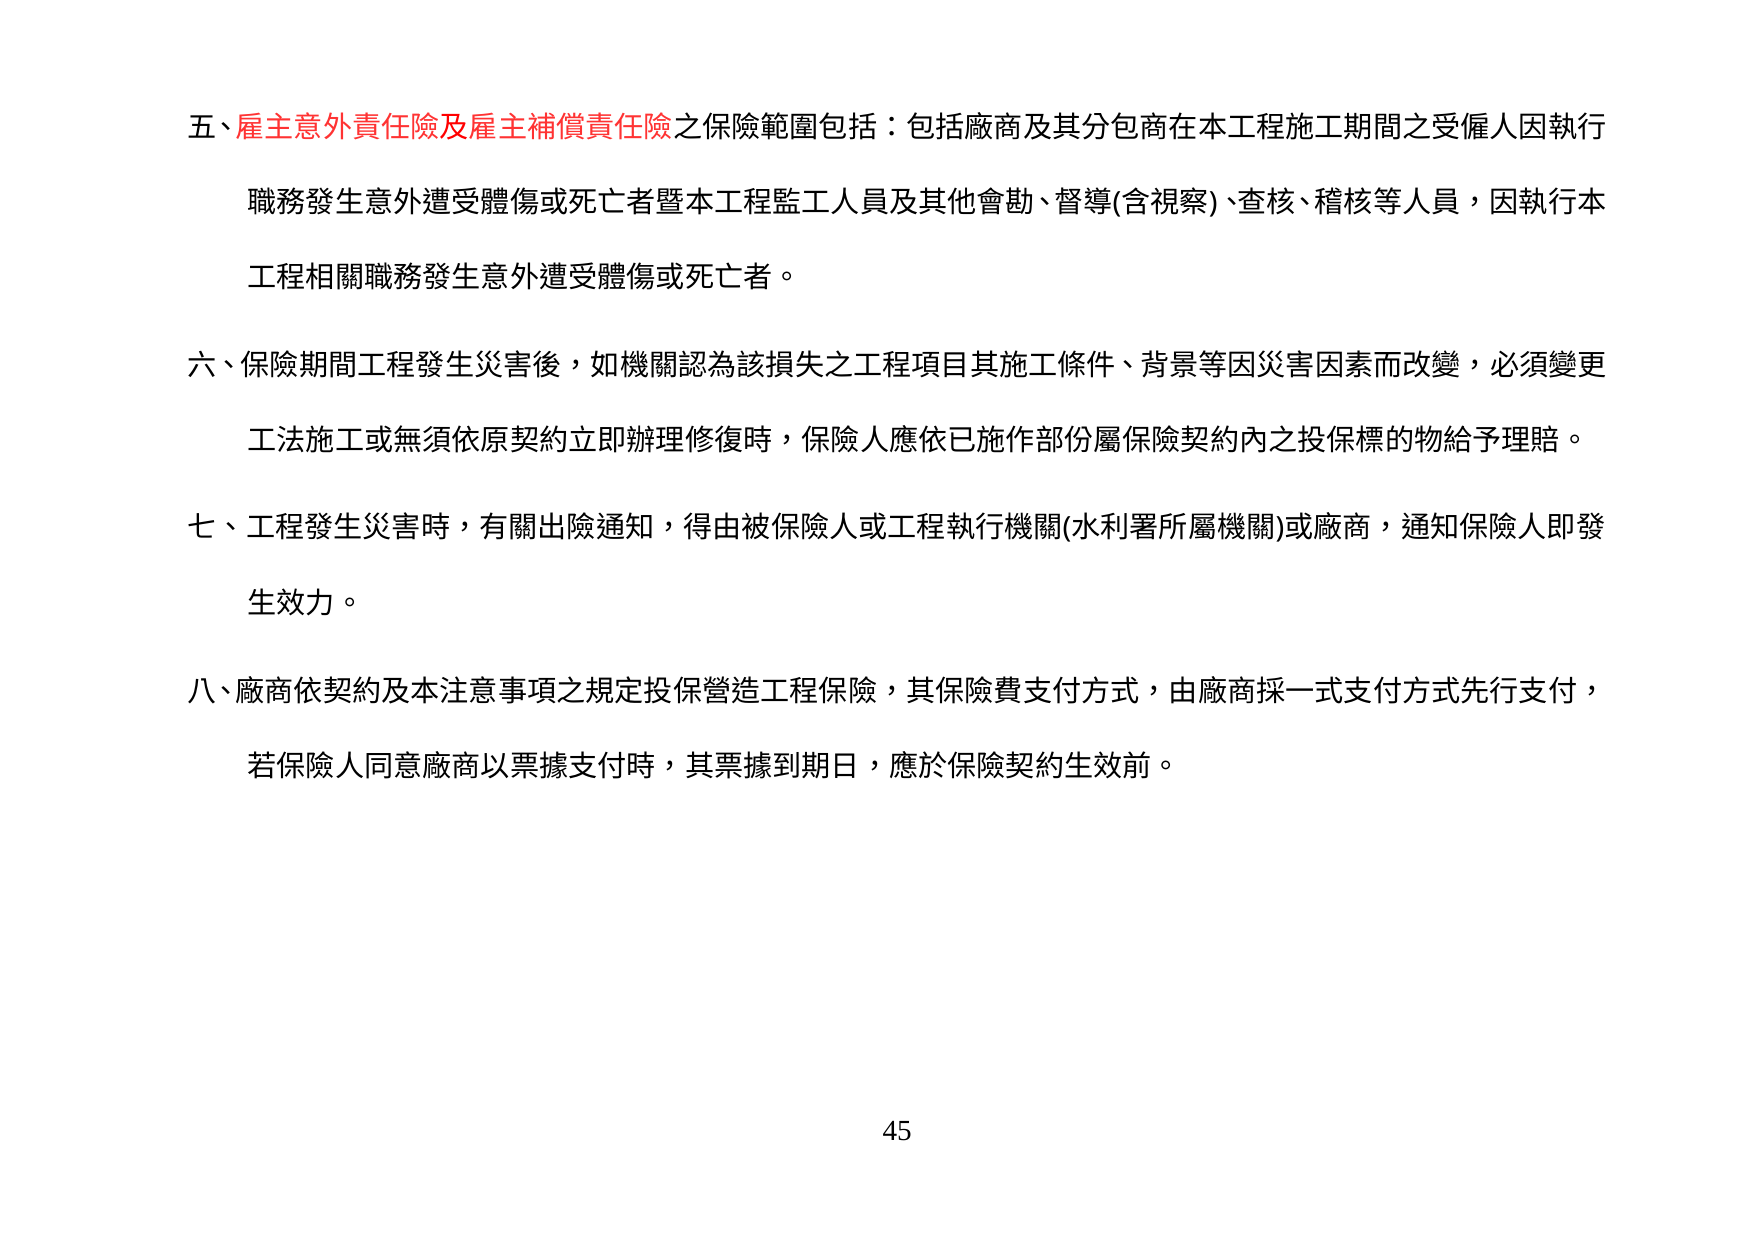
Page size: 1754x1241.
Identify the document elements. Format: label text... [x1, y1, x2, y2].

text 八、廠商依契約及本注意事項之規定投保營造工程保險，其保險費支付方式，由廠商採一式支付方式先行支付，若保險人同意廠商以票據支付時，其票據到期日，應於保險契約生效前。 [187, 651, 1606, 801]
text 六、保險期間工程發生災害後，如機關認為該損失之工程項目其施工條件、背景等因災害因素而改變，必須變更工法施工或無須依原契約立即辦理修復時，保險人應依已施作部份屬保險契約內之投保標的物給予理賠。 [187, 325, 1606, 475]
text 五、雇主意外責任險及雇主補償責任險之保險範圍包括：包括廠商及其分包商在本工程施工期間之受僱人因執行職務發生意外遭受體傷或死亡者暨本工程監工人員及其他會勘、督導(含視察)、查核、稽核等人員，因執行本工程相關職務發生意外遭受體傷或死亡者。 [187, 87, 1606, 312]
text 七、工程發生災害時，有關出險通知，得由被保險人或工程執行機關(水利署所屬機關)或廠商，通知保險人即發生效力。 [187, 488, 1606, 638]
